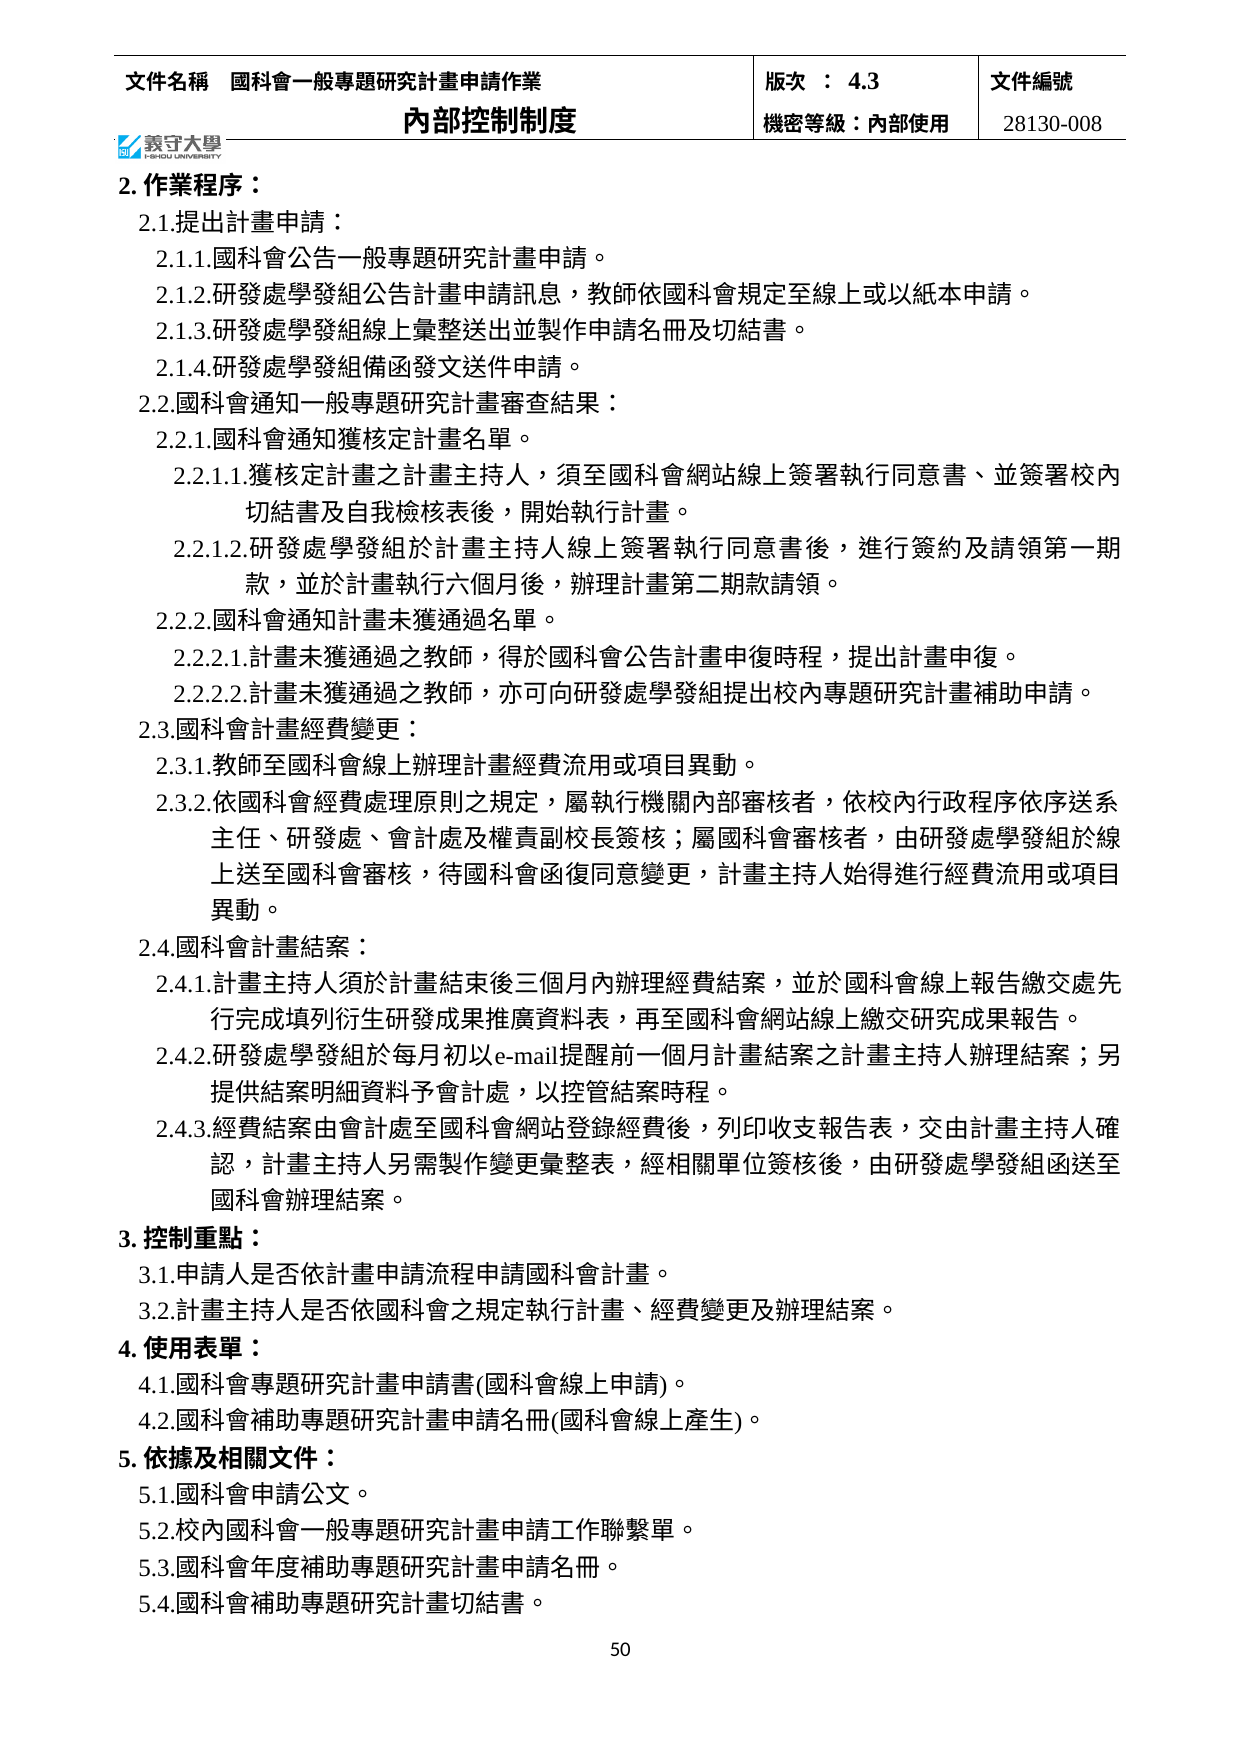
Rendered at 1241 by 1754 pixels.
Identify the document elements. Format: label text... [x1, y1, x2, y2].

text 5.4.國科會補助專題研究計畫切結書。 [138, 1583, 1122, 1619]
text 2.2.1.國科會通知獲核定計畫名單。 [156, 419, 1122, 456]
text 2.2.1.1.獲核定計畫之計畫主持人，須至國科會網站線上簽署執行同意書、並簽署校內切結書及自我檢核表後，開始執行計畫。 [173, 456, 1122, 528]
text 4.1.國科會專題研究計畫申請書(國科會線上申請)。 [138, 1364, 1122, 1401]
text 2.2.國科會通知一般專題研究計畫審查結果： [138, 383, 1122, 419]
text 3. 控制重點： [118, 1217, 1122, 1254]
text 2.1.1.國科會公告一般專題研究計畫申請。 [156, 238, 1122, 274]
text 2.3.國科會計畫經費變更： [138, 709, 1122, 746]
text 2.2.2.1.計畫未獲通過之教師，得於國科會公告計畫申復時程，提出計畫申復。 [173, 637, 1122, 673]
text 5. 依據及相關文件： [118, 1437, 1122, 1474]
text 2.1.4.研發處學發組備函發文送件申請。 [156, 347, 1122, 383]
text 2.1.提出計畫申請： [138, 202, 1122, 238]
text 2.2.2.國科會通知計畫未獲通過名單。 [156, 601, 1122, 637]
text 5.3.國科會年度補助專題研究計畫申請名冊。 [138, 1547, 1122, 1583]
text 2.4.1.計畫主持人須於計畫結束後三個月內辦理經費結案，並於國科會線上報告繳交處先行完成填列衍生研發成果推廣資料表，再至國科會網站線上繳交研究成果報告。 [156, 963, 1122, 1036]
text 2.3.1.教師至國科會線上辦理計畫經費流用或項目異動。 [156, 746, 1122, 782]
text 2.3.2.依國科會經費處理原則之規定，屬執行機關內部審核者，依校內行政程序依序送系主任、研發處、會計處及權責副校長簽核；屬國科會審核者，由研發處學發組於線上送至國科會審核，待國科會函復同意變更，計畫主持人始得進行經費流用或項目異動。 [156, 782, 1122, 927]
text 4. 使用表單： [118, 1327, 1122, 1364]
text 2.4.國科會計畫結案： [138, 927, 1122, 963]
text 2.1.2.研發處學發組公告計畫申請訊息，教師依國科會規定至線上或以紙本申請。 [156, 274, 1122, 311]
text 2.4.2.研發處學發組於每月初以e-mail提醒前一個月計畫結案之計畫主持人辦理結案；另提供結案明細資料予會計處，以控管結案時程。 [156, 1036, 1122, 1108]
text 2.1.3.研發處學發組線上彙整送出並製作申請名冊及切結書。 [156, 311, 1122, 347]
text 2.4.3.經費結案由會計處至國科會網站登錄經費後，列印收支報告表，交由計畫主持人確認，計畫主持人另需製作變更彙整表，經相關單位簽核後，由研發處學發組函送至國科會辦理結案。 [156, 1108, 1122, 1217]
text 2.2.2.2.計畫未獲通過之教師，亦可向研發處學發組提出校內專題研究計畫補助申請。 [173, 673, 1122, 709]
text 5.2.校內國科會一般專題研究計畫申請工作聯繫單。 [138, 1511, 1122, 1547]
text 3.1.申請人是否依計畫申請流程申請國科會計畫。 [138, 1254, 1122, 1291]
text 4.2.國科會補助專題研究計畫申請名冊(國科會線上產生)。 [138, 1401, 1122, 1437]
text 2.2.1.2.研發處學發組於計畫主持人線上簽署執行同意書後，進行簽約及請領第一期款，並於計畫執行六個月後，辦理計畫第二期款請領。 [173, 528, 1122, 601]
text 3.2.計畫主持人是否依國科會之規定執行計畫、經費變更及辦理結案。 [138, 1291, 1122, 1327]
text 2. 作業程序： [118, 166, 1122, 202]
text 5.1.國科會申請公文。 [138, 1474, 1122, 1511]
